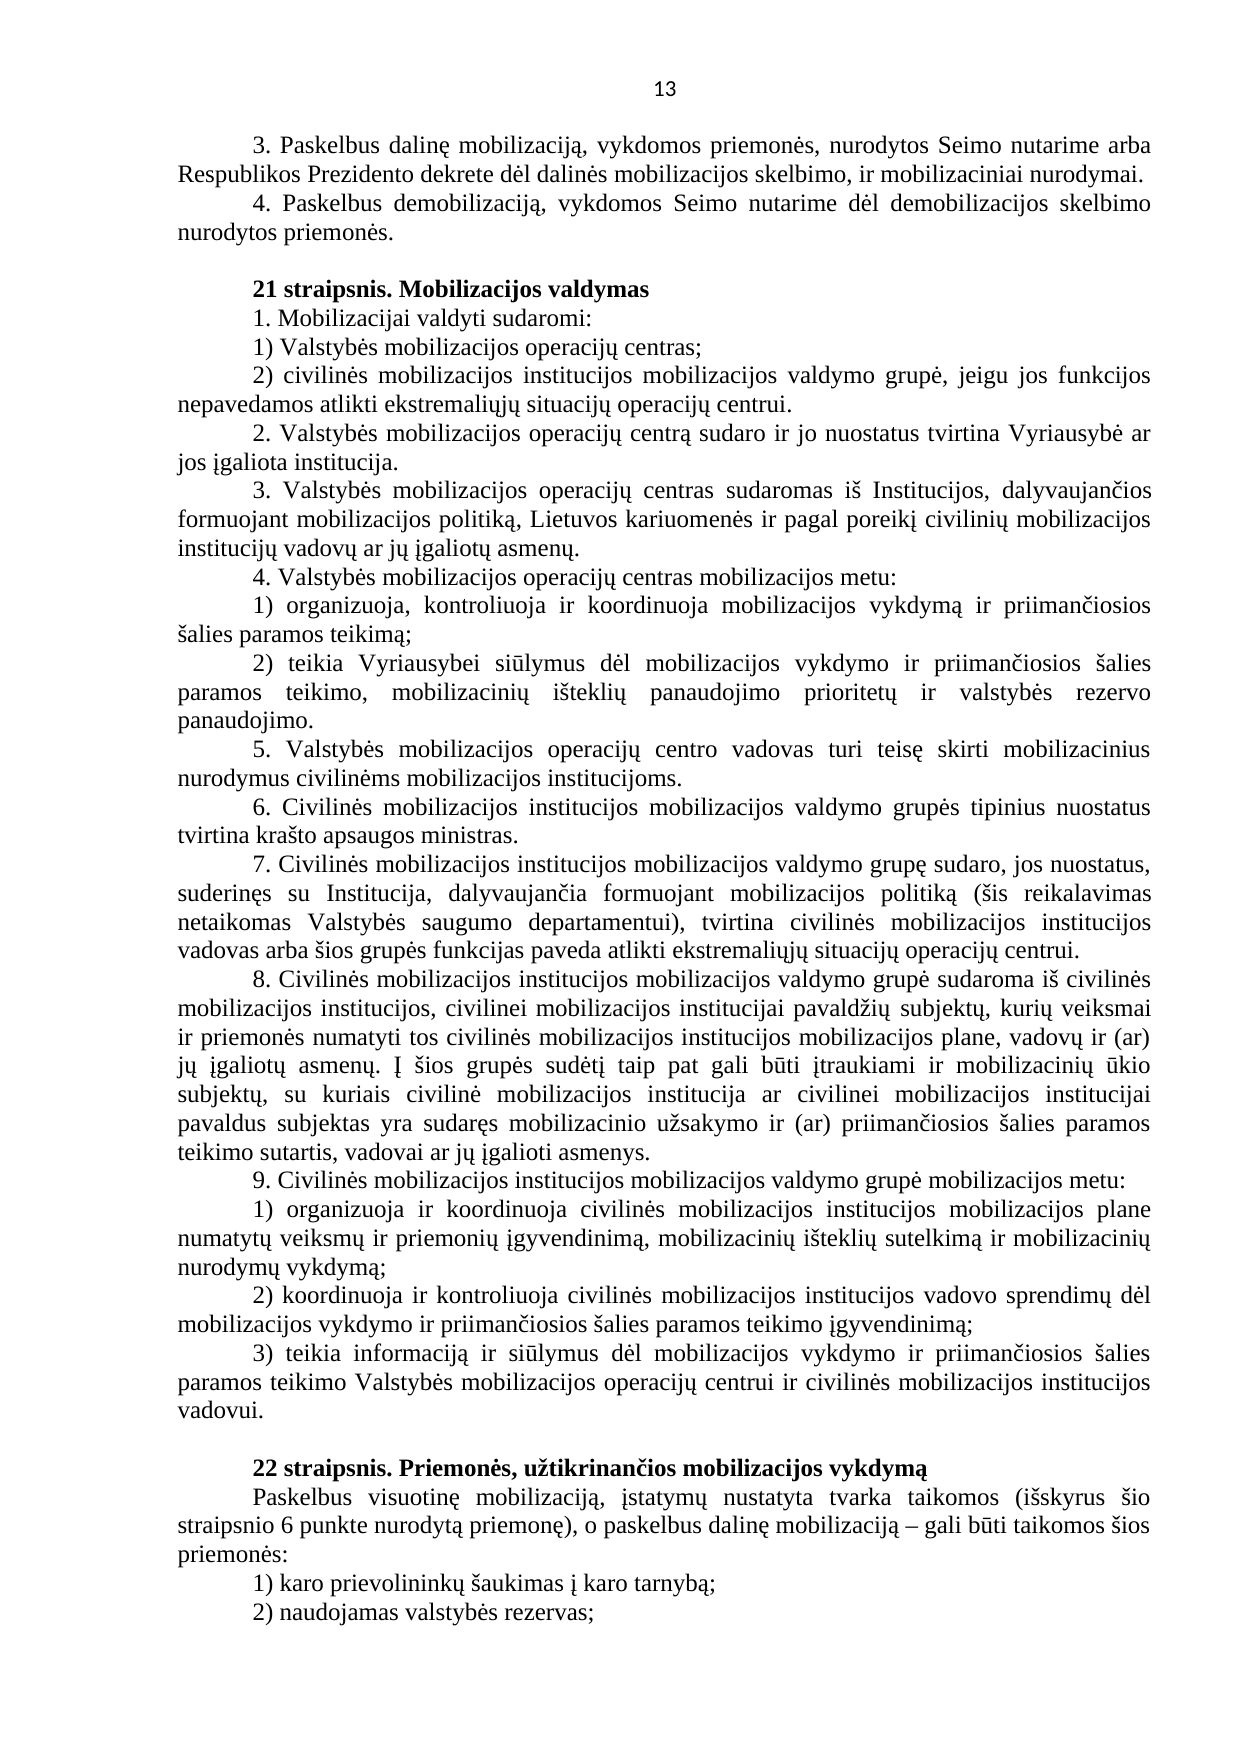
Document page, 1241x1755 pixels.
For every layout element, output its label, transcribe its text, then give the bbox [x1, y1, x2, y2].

text Paskelbus visuotinę mobilizaciją, įstatymų nustatyta tvarka taikomos (išskyrus šio straipsnio 6 punkte nurodytą priemonę), o paskelbus dalinę mobilizaciją – gali būti taikomos šios priemonės: [177, 1482, 1152, 1568]
text 2. Valstybės mobilizacijos operacijų centrą sudaro ir jo nuostatus tvirtina Vyriausybė ar jos įgaliota institucija. [177, 418, 1152, 476]
text 2) teikia Vyriausybei siūlymus dėl mobilizacijos vykdymo ir priimančiosios šalies paramos teikimo, mobilizacinių išteklių panaudojimo prioritetų ir valstybės rezervo panaudojimo. [177, 648, 1152, 734]
text 6. Civilinės mobilizacijos institucijos mobilizacijos valdymo grupės tipinius nuostatus tvirtina krašto apsaugos ministras. [177, 792, 1152, 849]
text 2) naudojamas valstybės rezervas; [177, 1597, 1152, 1626]
text 7. Civilinės mobilizacijos institucijos mobilizacijos valdymo grupę sudaro, jos nuostatus, suderinęs su Institucija, dalyvaujančia formuojant mobilizacijos politiką (šis reikalavimas netaikomas Valstybės saugumo departamentui), tvirtina civilinės mobilizacijos institucijos vadovas arba šios grupės funkcijas paveda atlikti ekstremaliųjų situacijų operacijų centrui. [177, 849, 1152, 964]
text 2) koordinuoja ir kontroliuoja civilinės mobilizacijos institucijos vadovo sprendimų dėl mobilizacijos vykdymo ir priimančiosios šalies paramos teikimo įgyvendinimą; [177, 1281, 1152, 1338]
text 1) organizuoja ir koordinuoja civilinės mobilizacijos institucijos mobilizacijos plane numatytų veiksmų ir priemonių įgyvendinimą, mobilizacinių išteklių sutelkimą ir mobilizacinių nurodymų vykdymą; [177, 1194, 1152, 1281]
text 1. Mobilizacijai valdyti sudaromi: [177, 303, 1152, 332]
text 3) teikia informaciją ir siūlymus dėl mobilizacijos vykdymo ir priimančiosios šalies paramos teikimo Valstybės mobilizacijos operacijų centrui ir civilinės mobilizacijos institucijos vadovui. [177, 1338, 1152, 1424]
text 4. Paskelbus demobilizaciją, vykdomos Seimo nutarime dėl demobilizacijos skelbimo nurodytos priemonės. [177, 188, 1152, 246]
text 21 straipsnis. Mobilizacijos valdymas [177, 274, 1152, 303]
text 5. Valstybės mobilizacijos operacijų centro vadovas turi teisę skirti mobilizacinius nurodymus civilinėms mobilizacijos institucijoms. [177, 734, 1152, 792]
text 1) Valstybės mobilizacijos operacijų centras; [177, 332, 1152, 361]
text 1) organizuoja, kontroliuoja ir koordinuoja mobilizacijos vykdymą ir priimančiosios šalies paramos teikimą; [177, 591, 1152, 648]
text 3. Valstybės mobilizacijos operacijų centras sudaromas iš Institucijos, dalyvaujančios formuojant mobilizacijos politiką, Lietuvos kariuomenės ir pagal poreikį civilinių mobilizacijos institucijų vadovų ar jų įgaliotų asmenų. [177, 476, 1152, 562]
text 3. Paskelbus dalinę mobilizaciją, vykdomos priemonės, nurodytos Seimo nutarime arba Respublikos Prezidento dekrete dėl dalinės mobilizacijos skelbimo, ir mobilizaciniai nurodymai. [177, 131, 1152, 188]
text 22 straipsnis. Priemonės, užtikrinančios mobilizacijos vykdymą [177, 1453, 1152, 1482]
text 4. Valstybės mobilizacijos operacijų centras mobilizacijos metu: [177, 562, 1152, 591]
text 9. Civilinės mobilizacijos institucijos mobilizacijos valdymo grupė mobilizacijos metu: [177, 1166, 1152, 1194]
text 8. Civilinės mobilizacijos institucijos mobilizacijos valdymo grupė sudaroma iš civilinės mobilizacijos institucijos, civilinei mobilizacijos institucijai pavaldžių subjektų, kurių veiksmai ir priemonės numatyti tos civilinės mobilizacijos institucijos mobilizacijos plane, vadovų ir (ar) jų įgaliotų asmenų. Į šios grupės sudėtį taip pat gali būti įtraukiami ir mobilizacinių ūkio subjektų, su kuriais civilinė mobilizacijos institucija ar civilinei mobilizacijos institucijai pavaldus subjektas yra sudaręs mobilizacinio užsakymo ir (ar) priimančiosios šalies paramos teikimo sutartis, vadovai ar jų įgalioti asmenys. [177, 964, 1152, 1166]
text 2) civilinės mobilizacijos institucijos mobilizacijos valdymo grupė, jeigu jos funkcijos nepavedamos atlikti ekstremaliųjų situacijų operacijų centrui. [177, 361, 1152, 418]
text 1) karo prievolininkų šaukimas į karo tarnybą; [177, 1568, 1152, 1597]
